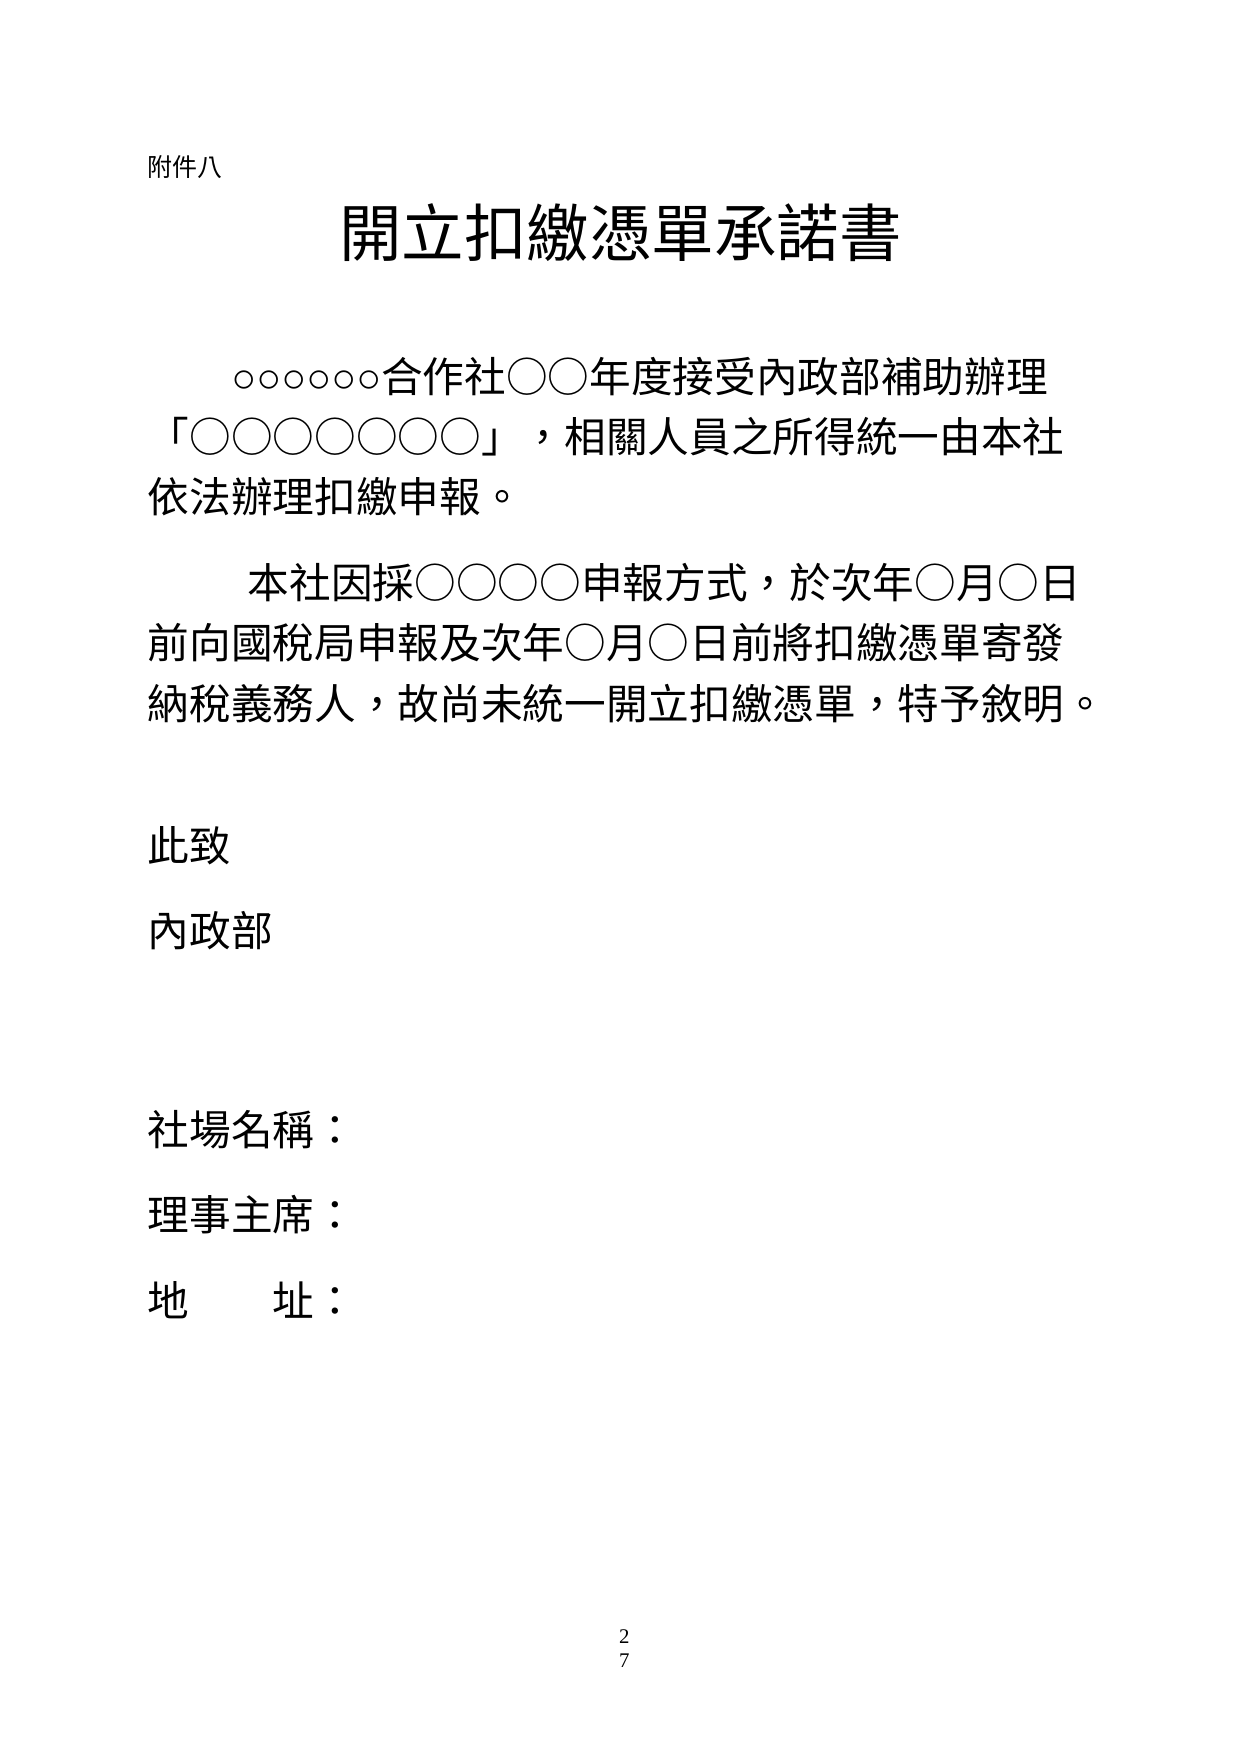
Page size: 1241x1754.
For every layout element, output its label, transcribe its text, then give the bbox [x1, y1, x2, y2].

text 附件八 [148, 148, 1092, 184]
text 此致 [148, 813, 1092, 873]
text 地 址： [148, 1268, 1092, 1328]
text 內政部 [148, 898, 1092, 958]
text 開立扣繳憑單承諾書 [148, 184, 1092, 274]
text 理事主席： [148, 1182, 1092, 1243]
text 本社因採○○○○申報方式，於次年○月○日前向國稅局申報及次年○月○日前將扣繳憑單寄發納稅義務人，故尚未統一開立扣繳憑單，特予敘明。 [148, 550, 1092, 731]
text 社場名稱： [148, 1097, 1092, 1157]
text ○○○○○○合作社○○年度接受內政部補助辦理「○○○○○○○」，相關人員之所得統一由本社依法辦理扣繳申報。 [148, 344, 1092, 525]
